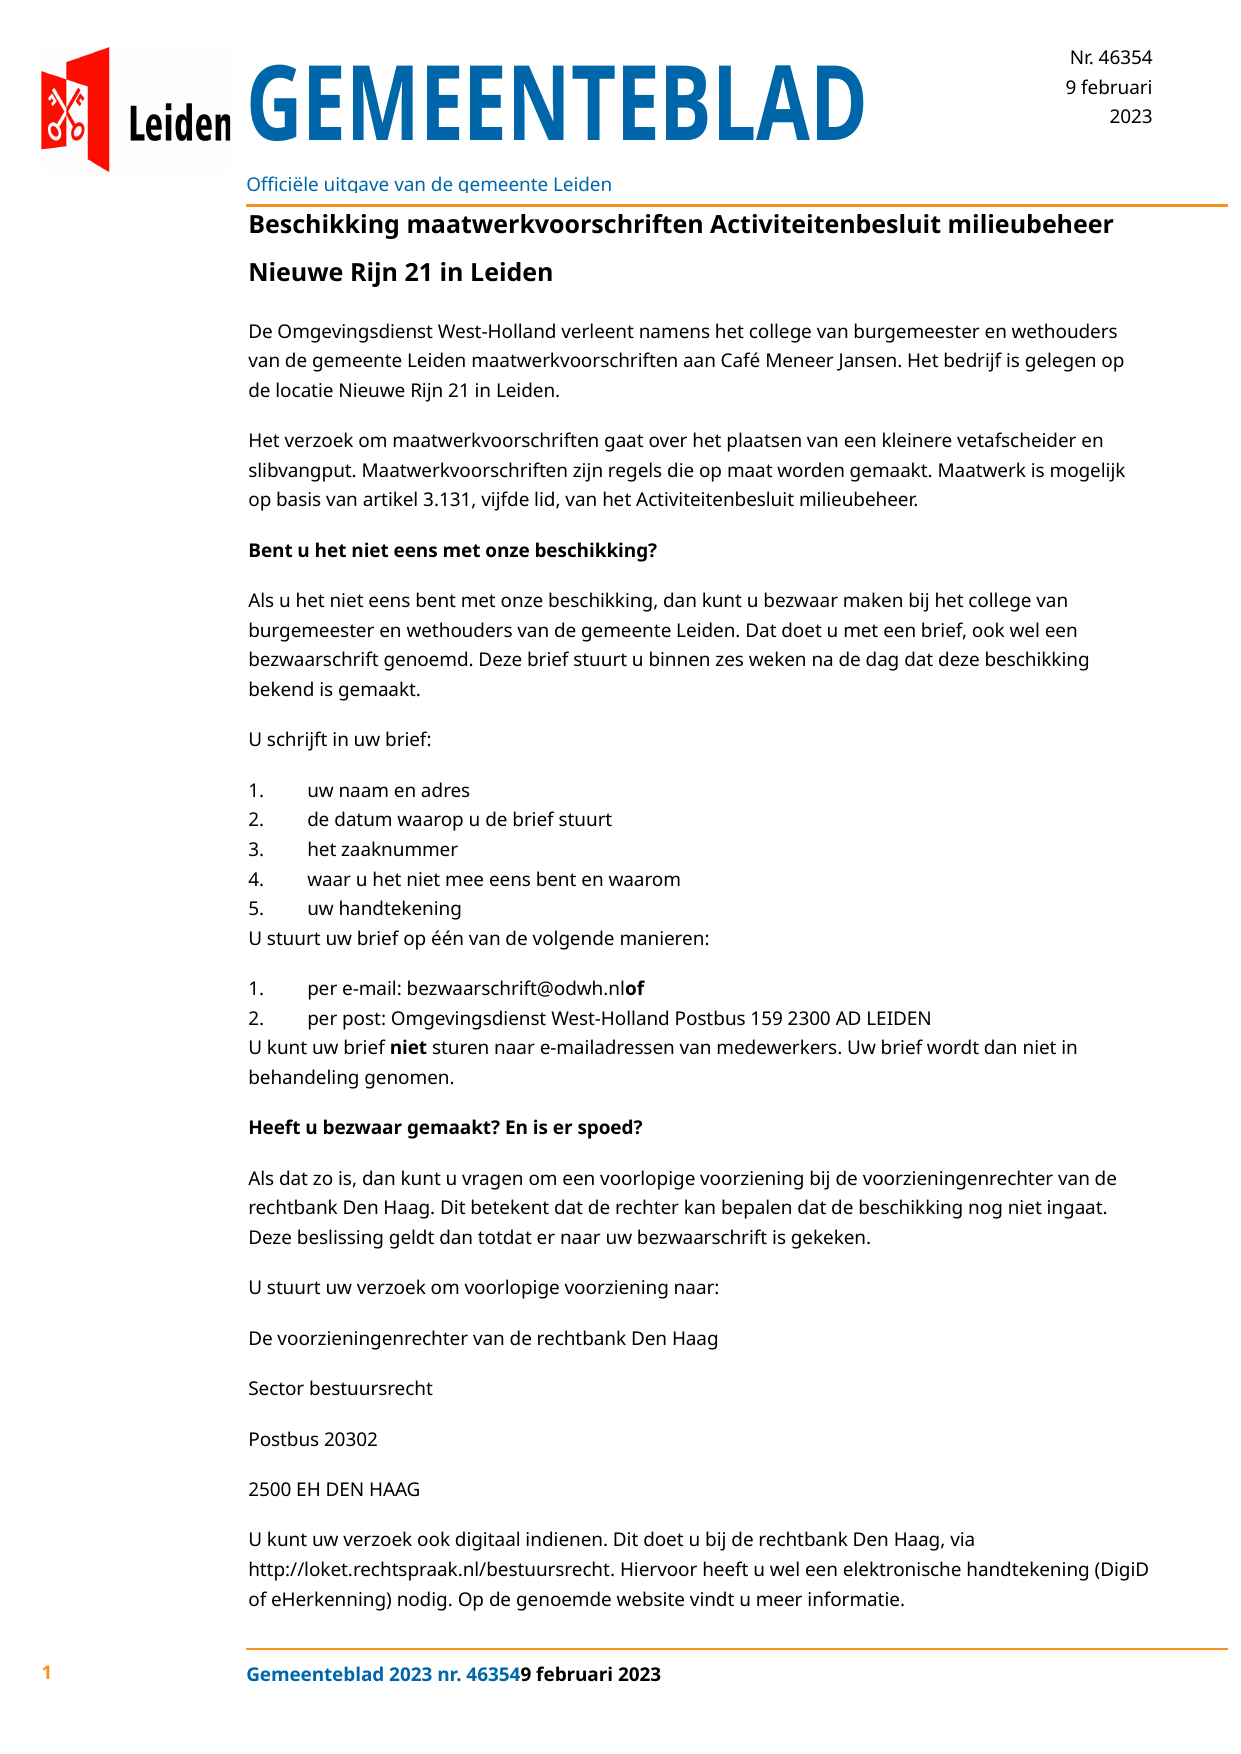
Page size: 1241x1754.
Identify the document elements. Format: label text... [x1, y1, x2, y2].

list het zaaknummer [248, 836, 1152, 862]
text Als u het niet eens bent met onze beschikking, dan kunt u bezwaar maken bij het college van burgemeester en wethouders van de gemeente Leiden. Dat doet u met een brief, ook wel een bezwaarschrift genoemd. Deze brief stuurt u binnen zes weken na de dag dat deze beschikking bekend is gemaakt. [248, 587, 1152, 702]
list per e-mail: bezwaarschrift@odwh.nlof [248, 975, 1152, 1001]
text U kunt uw brief niet sturen naar e-mailadressen van medewerkers. Uw brief wordt dan niet in behandeling genomen. [248, 1034, 1152, 1090]
list uw naam en adres [248, 777, 1152, 803]
picture [41, 47, 231, 172]
list per post: Omgevingsdienst West-Holland Postbus 159 2300 AD LEIDEN [248, 1005, 1152, 1031]
text Beschikking maatwerkvoorschriften Activiteitenbesluit milieubeheer Nieuwe Rijn 21 in Leiden [248, 207, 1152, 288]
text Het verzoek om maatwerkvoorschriften gaat over het plaatsen van een kleinere vetafscheider en slibvangput. Maatwerkvoorschriften zijn regels die op maat worden gemaakt. Maatwerk is mogelijk op basis van artikel 3.131, vijfde lid, van het Activiteitenbesluit milieubeheer. [248, 427, 1152, 512]
text Als dat zo is, dan kunt u vragen om een voorlopige voorziening bij de voorzieningenrechter van de rechtbank Den Haag. Dit betekent dat de rechter kan bepalen dat de beschikking nog niet ingaat. Deze beslissing geldt dan totdat er naar uw bezwaarschrift is gekeken. [248, 1165, 1152, 1250]
text U stuurt uw brief op één van de volgende manieren: [248, 925, 1152, 951]
text Bent u het niet eens met onze beschikking? [248, 537, 1152, 563]
list de datum waarop u de brief stuurt [248, 807, 1152, 832]
text De voorzieningenrechter van de rechtbank Den Haag [248, 1325, 1152, 1351]
text Sector bestuursrecht [248, 1375, 1152, 1401]
text U stuurt uw verzoek om voorlopige voorziening naar: [248, 1274, 1152, 1300]
text U schrijft in uw brief: [248, 727, 1152, 752]
text Postbus 20302 [248, 1426, 1152, 1452]
text Heeft u bezwaar gemaakt? En is er spoed? [248, 1114, 1152, 1140]
text U kunt uw verzoek ook digitaal indienen. Dit doet u bij de rechtbank Den Haag, via http://loket.rechtspraak.nl/bestuursrecht. Hiervoor heeft u wel een elektronische handtekening (DigiD of eHerkenning) nodig. Op de genoemde website vindt u meer informatie. [248, 1527, 1152, 1612]
list uw handtekening [248, 895, 1152, 921]
text De Omgevingsdienst West-Holland verleent namens het college van burgemeester en wethouders van de gemeente Leiden maatwerkvoorschriften aan Café Meneer Jansen. Het bedrijf is gelegen op de locatie Nieuwe Rijn 21 in Leiden. [248, 318, 1152, 403]
list waar u het niet mee eens bent en waarom [248, 866, 1152, 892]
text 2500 EH DEN HAAG [248, 1476, 1152, 1502]
